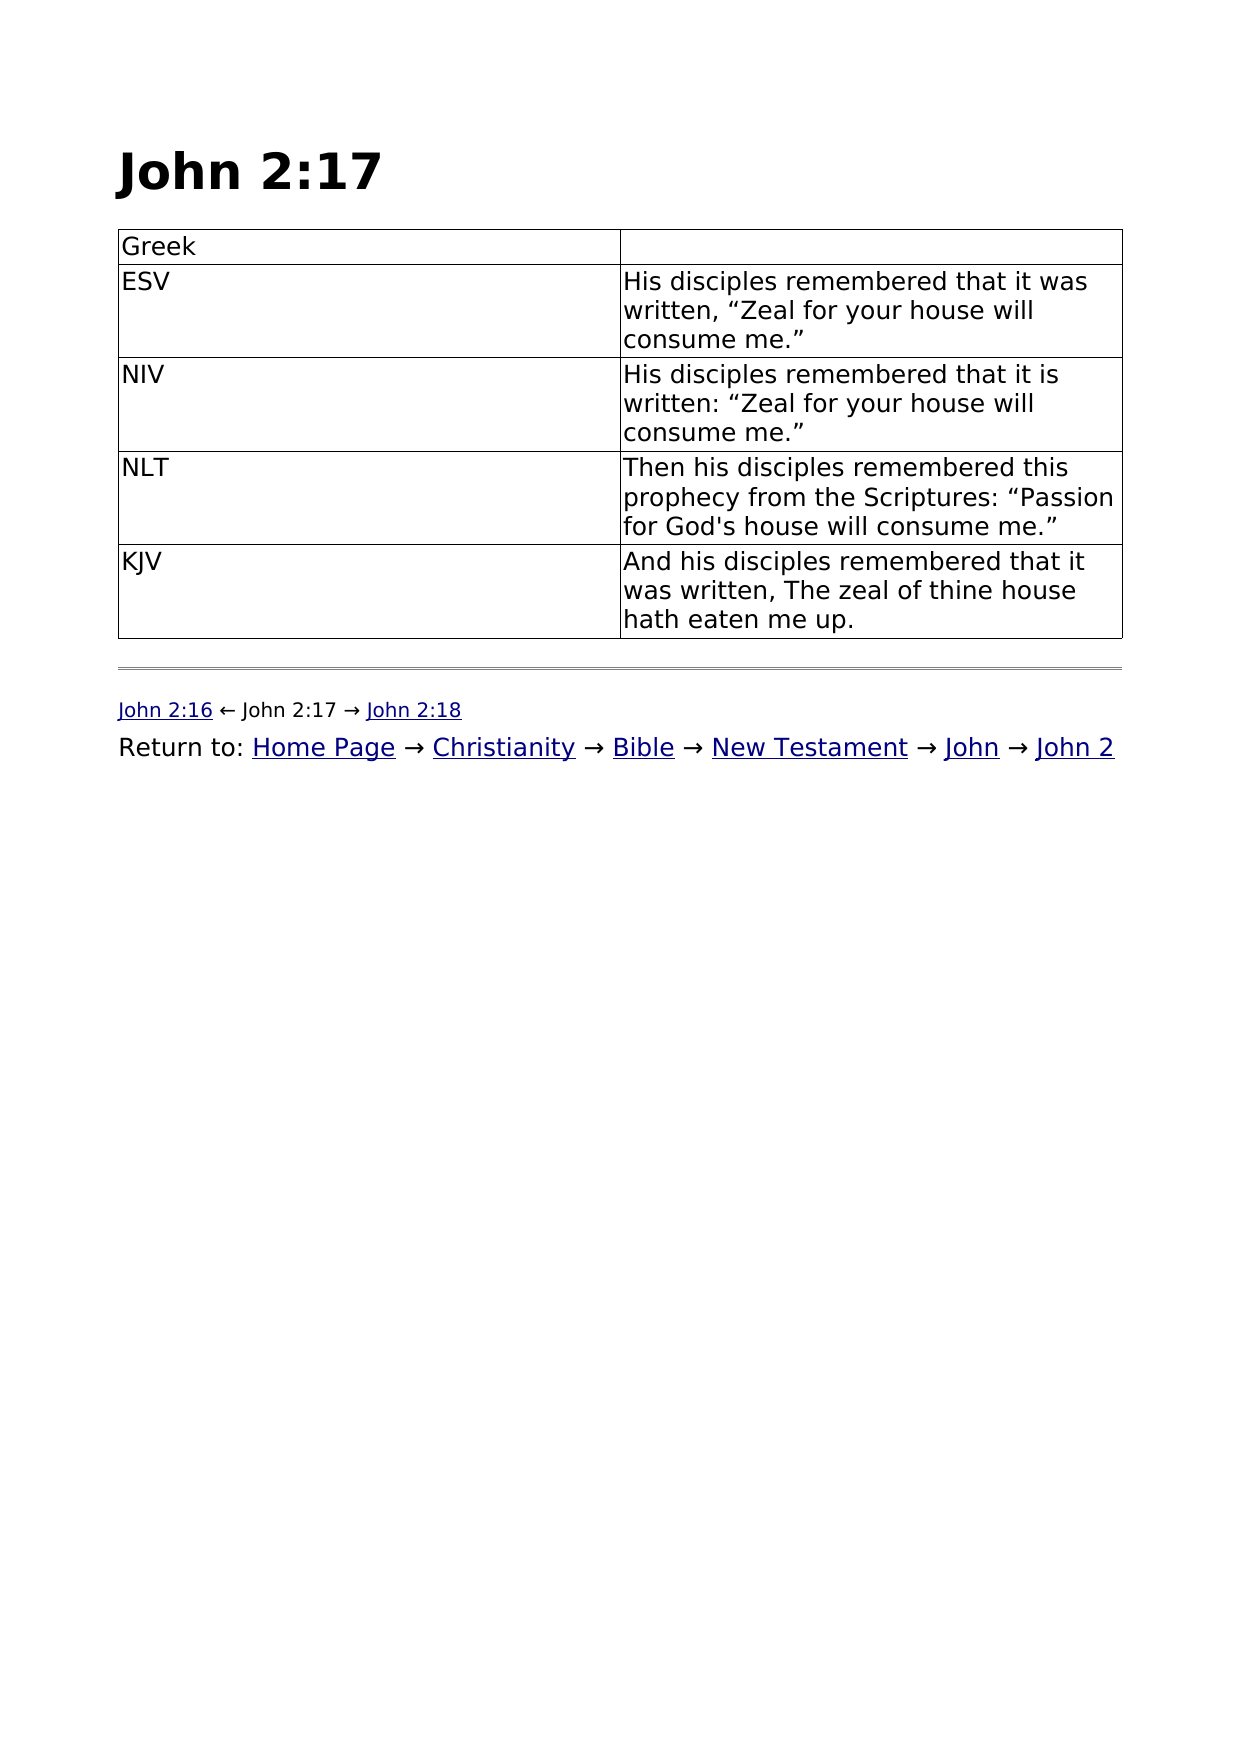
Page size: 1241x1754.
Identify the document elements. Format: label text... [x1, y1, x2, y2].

table_cell NIV [119, 358, 620, 451]
table_cell Then his disciples remembered this prophecy from the Scriptures: “Passion for God's house will consume me.” [621, 452, 1122, 544]
subtitle John 2:17 [118, 143, 1122, 201]
table_cell KJV [119, 545, 620, 637]
table_cell His disciples remembered that it is written: “Zeal for your house will consume me.” [621, 358, 1122, 451]
table_cell NLT [119, 452, 620, 544]
text Return to: Home Page → Christianity → Bible → New Testament → John → John 2 [118, 733, 1122, 762]
table_header Greek [119, 230, 620, 264]
table_cell ESV [119, 265, 620, 357]
table_cell And his disciples remembered that it was written, The zeal of thine house hath eaten me up. [621, 545, 1122, 637]
table_header [621, 230, 1122, 264]
text John 2:16 ← John 2:17 → John 2:18 [118, 699, 1122, 733]
table_cell His disciples remembered that it was written, “Zeal for your house will consume me.” [621, 265, 1122, 357]
